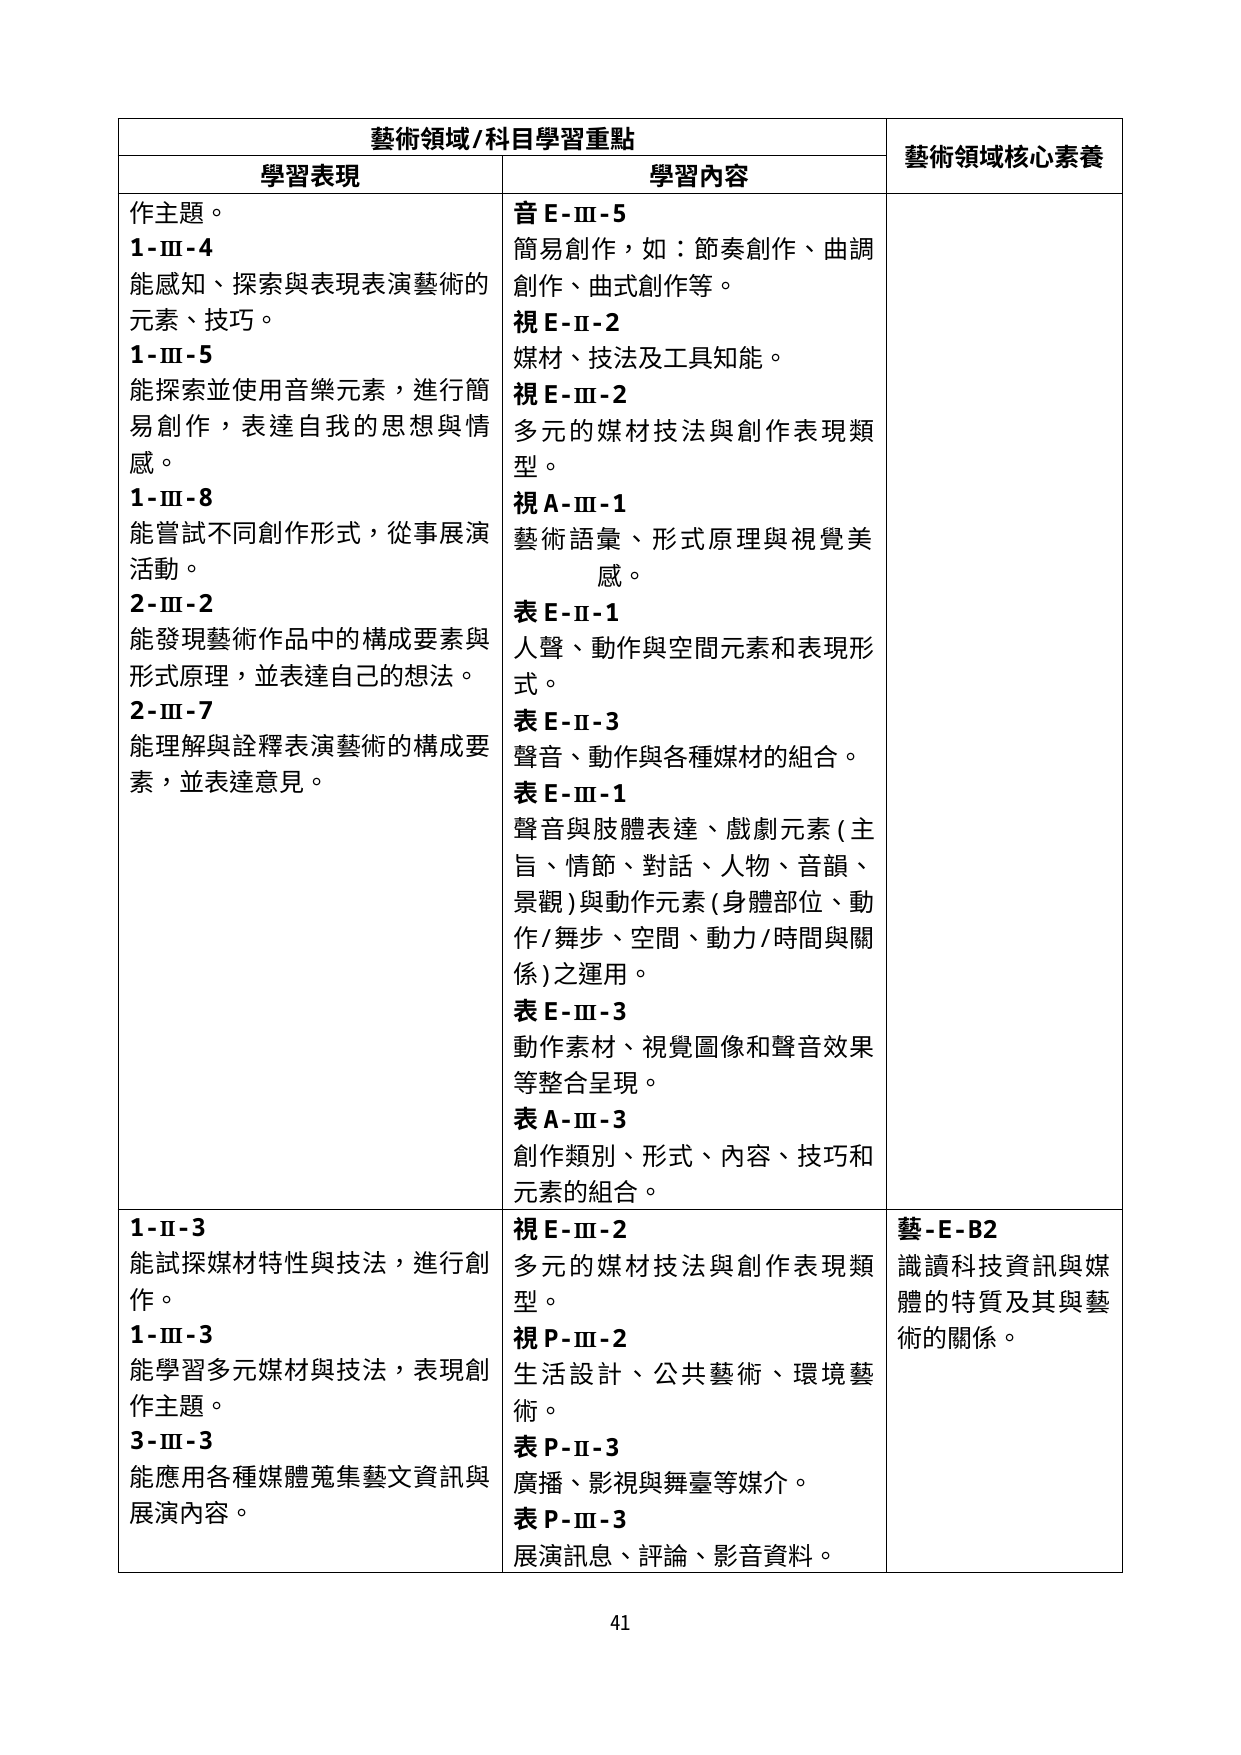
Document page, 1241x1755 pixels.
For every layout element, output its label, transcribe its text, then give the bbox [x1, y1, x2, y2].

table_cell 作主題。 1-Ⅲ-4 能感知、探索與表現表演藝術的元素、技巧。 1-Ⅲ-5 能探索並使用音樂元素，進行簡易創作，表達自我的思想與情感。 1-Ⅲ-8 能嘗試不同創作形式，從事展演活動。 2-Ⅲ-2 能發現藝術作品中的構成要素與形式原理，並表達自己的想法。 2-Ⅲ-7 能理解與詮釋表演藝術的構成要素，並表達意見。 [119, 194, 502, 1209]
table_header 藝術領域核心素養 [887, 119, 1122, 193]
table_cell 學習內容 [503, 156, 886, 193]
table_cell 學習表現 [119, 156, 502, 193]
table_cell 視E-Ⅲ-2 多元的媒材技法與創作表現類型。 視P-Ⅲ-2 生活設計、公共藝術、環境藝術。 表P-Ⅱ-3 廣播、影視與舞臺等媒介。 表P-Ⅲ-3 展演訊息、評論、影音資料。 [503, 1210, 886, 1572]
table_cell 音E-Ⅲ-5 簡易創作，如：節奏創作、曲調創作、曲式創作等。 視E-Ⅱ-2 媒材、技法及工具知能。 視E-Ⅲ-2 多元的媒材技法與創作表現類型。 視A-Ⅲ-1 藝術語彙、形式原理與視覺美感。 表E-Ⅱ-1 人聲、動作與空間元素和表現形式。 表E-Ⅱ-3 聲音、動作與各種媒材的組合。 表E-Ⅲ-1 聲音與肢體表達、戲劇元素(主旨、情節、對話、人物、音韻、景觀)與動作元素(身體部位、動作/舞步、空間、動力/時間與關係)之運用。 表E-Ⅲ-3 動作素材、視覺圖像和聲音效果等整合呈現。 表A-Ⅲ-3 創作類別、形式、內容、技巧和元素的組合。 [503, 194, 886, 1209]
table_cell [887, 194, 1122, 1209]
table_header 藝術領域/科目學習重點 [119, 119, 886, 155]
table_cell 藝-E-B2 識讀科技資訊與媒體的特質及其與藝術的關係。 [887, 1210, 1122, 1572]
table_cell 1-Ⅱ-3 能試探媒材特性與技法，進行創作。 1-Ⅲ-3 能學習多元媒材與技法，表現創作主題。 3-Ⅲ-3 能應用各種媒體蒐集藝文資訊與展演內容。 [119, 1210, 502, 1572]
